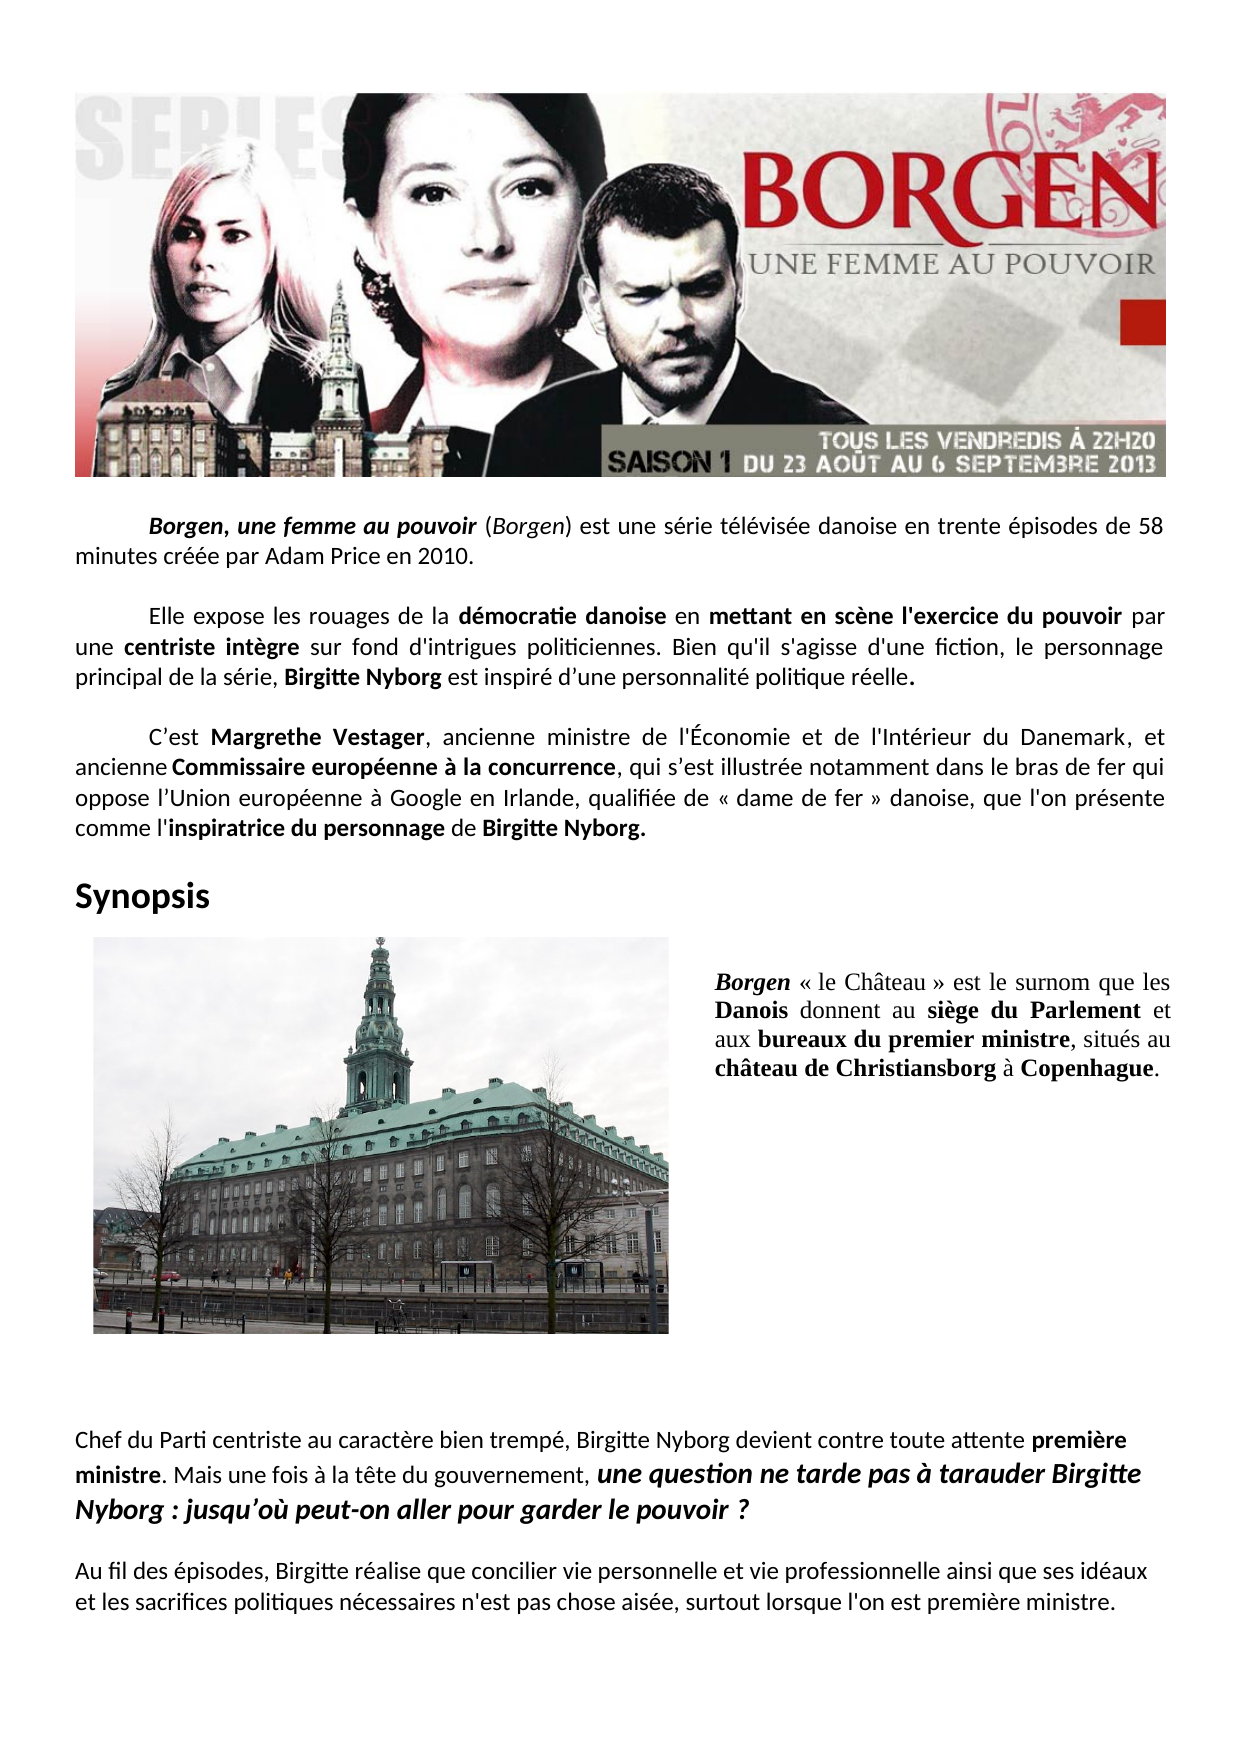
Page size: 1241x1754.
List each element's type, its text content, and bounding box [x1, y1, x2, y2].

text Chef du Parti centriste au caractère bien trempé, Birgitte Nyborg devient contre toute attente première ministre. Mais une fois à la tête du gouvernement, une question ne tarde pas à tarauder Birgitte Nyborg : jusqu’où peut-on aller pour garder le pouvoir ? [75, 1424, 1165, 1526]
text C’est Margrethe Vestager, ancienne ministre de l'Économie et de l'Intérieur du Danemark, et ancienne Commissaire européenne à la concurrence, qui s’est illustrée notamment dans le bras de fer qui oppose l’Union européenne à Google en Irlande, qualifiée de « dame de fer » danoise, que l'on présente comme l'inspiratrice du personnage de Birgitte Nyborg. [75, 721, 1165, 843]
picture [75, 91, 1166, 477]
text Borgen, une femme au pouvoir (Borgen) est une série télévisée danoise en trente épisodes de 58 minutes créée par Adam Price en 2010. [75, 510, 1165, 571]
text Borgen « le Château » est le surnom que les Danois donnent au siège du Parlement et aux bureaux du premier ministre, situés au château de Christiansborg à Copenhague. [714, 967, 1171, 1082]
subtitle Synopsis [75, 872, 1165, 918]
picture [93, 937, 669, 1334]
text Au fil des épisodes, Birgitte réalise que concilier vie personnelle et vie professionnelle ainsi que ses idéaux et les sacrifices politiques nécessaires n'est pas chose aisée, surtout lorsque l'on est première ministre. [75, 1556, 1165, 1617]
text Elle expose les rouages de la démocratie danoise en mettant en scène l'exercice du pouvoir par une centriste intègre sur fond d'intrigues politiciennes. Bien qu'il s'agisse d'une fiction, le personnage principal de la série, Birgitte Nyborg est inspiré d’une personnalité politique réelle. [75, 600, 1165, 692]
